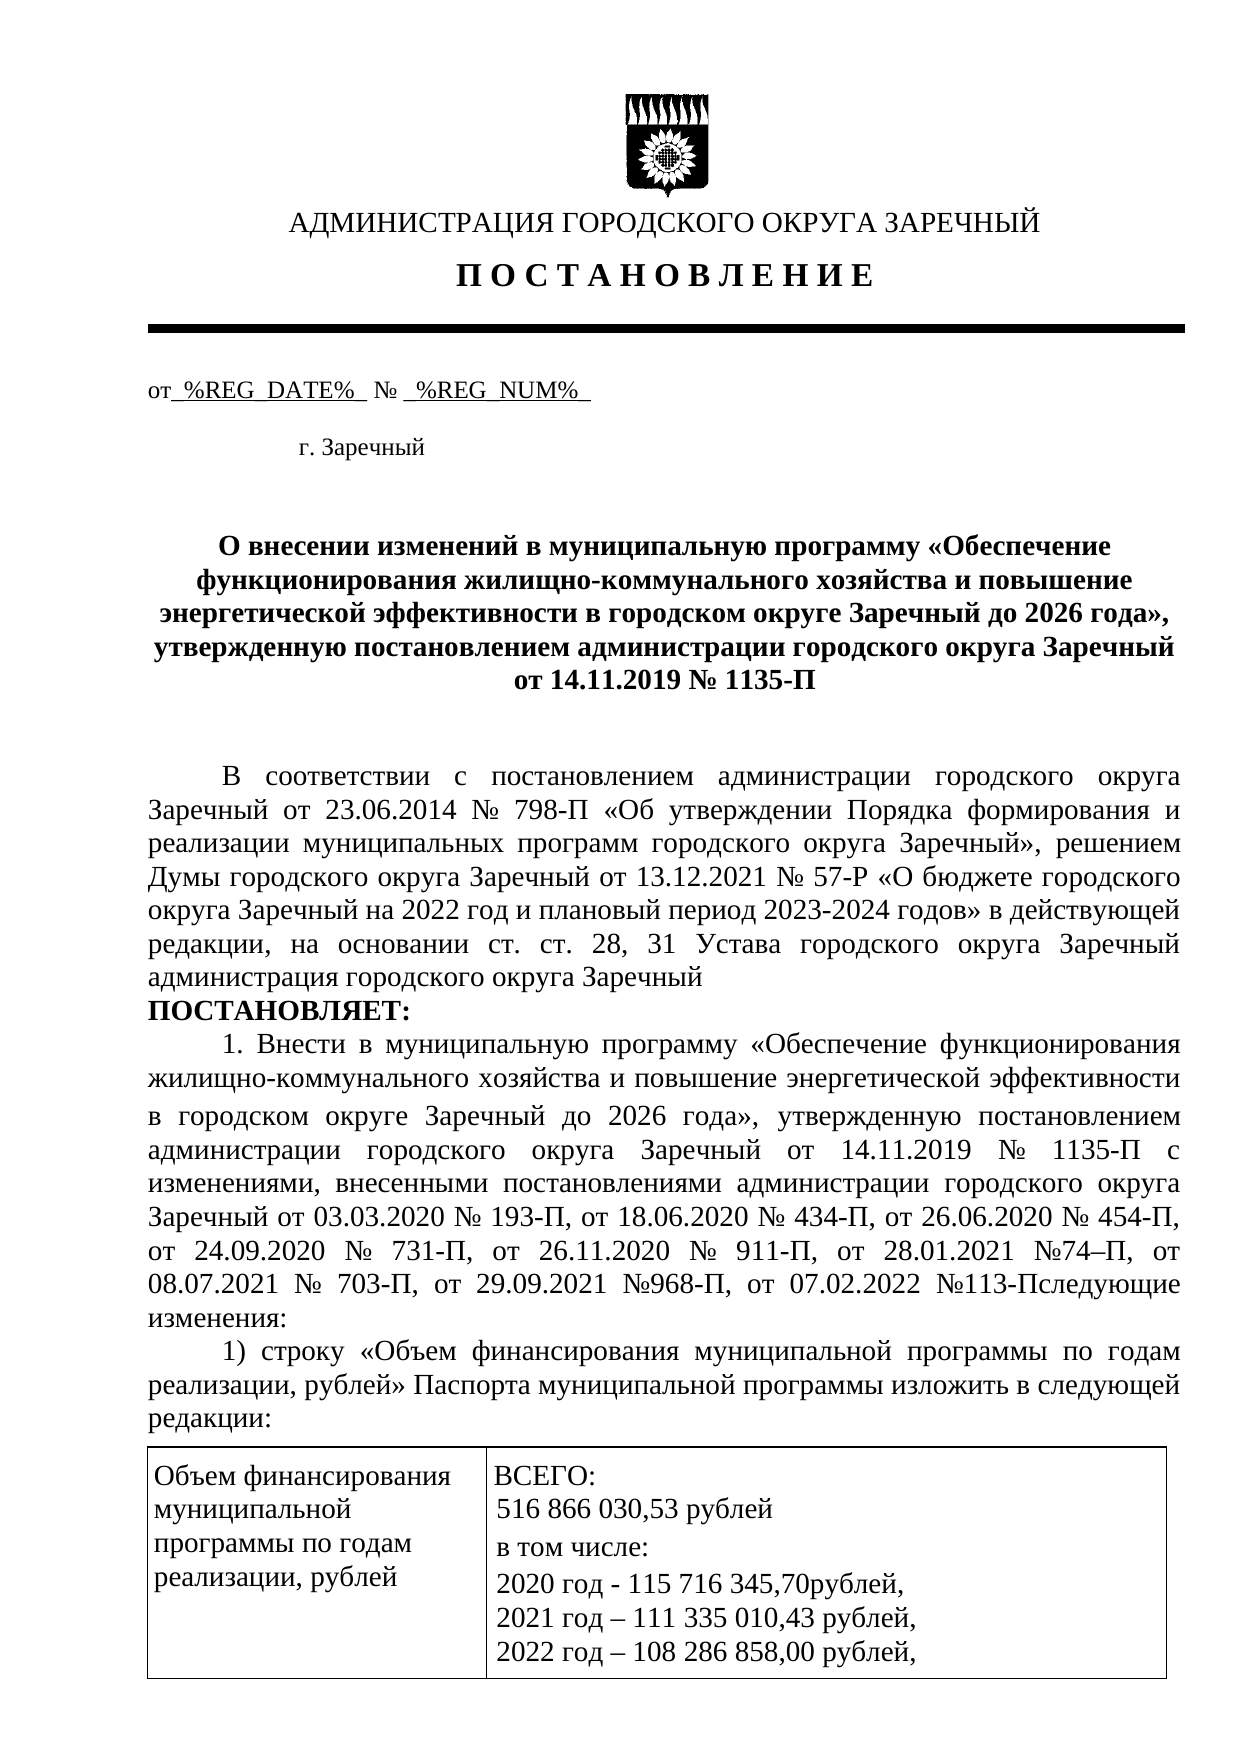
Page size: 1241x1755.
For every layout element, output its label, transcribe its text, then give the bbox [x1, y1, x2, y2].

text О внесении изменений в муниципальную программу «Обеспечение функционирования жилищно-коммунального хозяйства и повышение энергетической эффективности в городском округе Заречный до 2026 года», утвержденную постановлением администрации городского округа Заречный от 14.11.2019 № 1135-П [148, 528, 1181, 696]
text п о с т а н о в л е н и е [148, 255, 1181, 293]
table_cell 2020 год - 115 716 345,70рублей, 2021 год – 111 335 010,43 рублей, 2022 год – 108 286 858,00 рублей, [493, 1567, 1090, 1667]
text В соответствии с постановлением администрации городского округа Заречный от 23.06.2014 № 798-П «Об утверждении Порядка формирования и реализации муниципальных программ городского округа Заречный», решением Думы городского округа Заречный от 13.12.2021 № 57-Р «О бюджете городского округа Заречный на 2022 год и плановый период 2023-2024 годов» в действующей редакции, на основании ст. ст. 28, 31 Устава городского округа Заречный администрация городского округа Заречный [148, 758, 1181, 993]
table_cell в том числе: [493, 1529, 1090, 1567]
text г. Заречный [148, 432, 576, 461]
text ПОСТАНОВЛЯЕТ: [148, 993, 1181, 1027]
text 1) строку «Объем финансирования муниципальной программы по годам реализации, рублей» Паспорта муниципальной программы изложить в следующей редакции: [148, 1333, 1181, 1434]
text АДМИНИСТРАЦИЯ ГОРОДСКОГО ОКРУГА ЗАРЕЧНЫЙ [148, 205, 1181, 238]
text от_%REG_DATE%_ № _%REG_NUM%_ [148, 375, 1181, 404]
table_header Объем финансирования муниципальной программы по годам реализации, рублей [148, 1448, 486, 1678]
table_header ВСЕГО: [487, 1448, 1166, 1678]
text 1. Внести в муниципальную программу «Обеспечение функционирования жилищно-коммунального хозяйства и повышение энергетической эффективности в городском округе Заречный до 2026 года», утвержденную постановлением администрации городского округа Заречный от 14.11.2019 № 1135-П с изменениями, внесенными постановлениями администрации городского округа Заречный от 03.03.2020 № 193-П, от 18.06.2020 № 434-П, от 26.06.2020 № 454-П, от 24.09.2020 № 731-П, от 26.11.2020 № 911-П, от 28.01.2021 №74–П, от 08.07.2021 № 703-П, от 29.09.2021 №968-П, от 07.02.2022 №113-Пследующие изменения: [148, 1027, 1181, 1333]
table_header 516 866 030,53 рублей [493, 1492, 1090, 1529]
